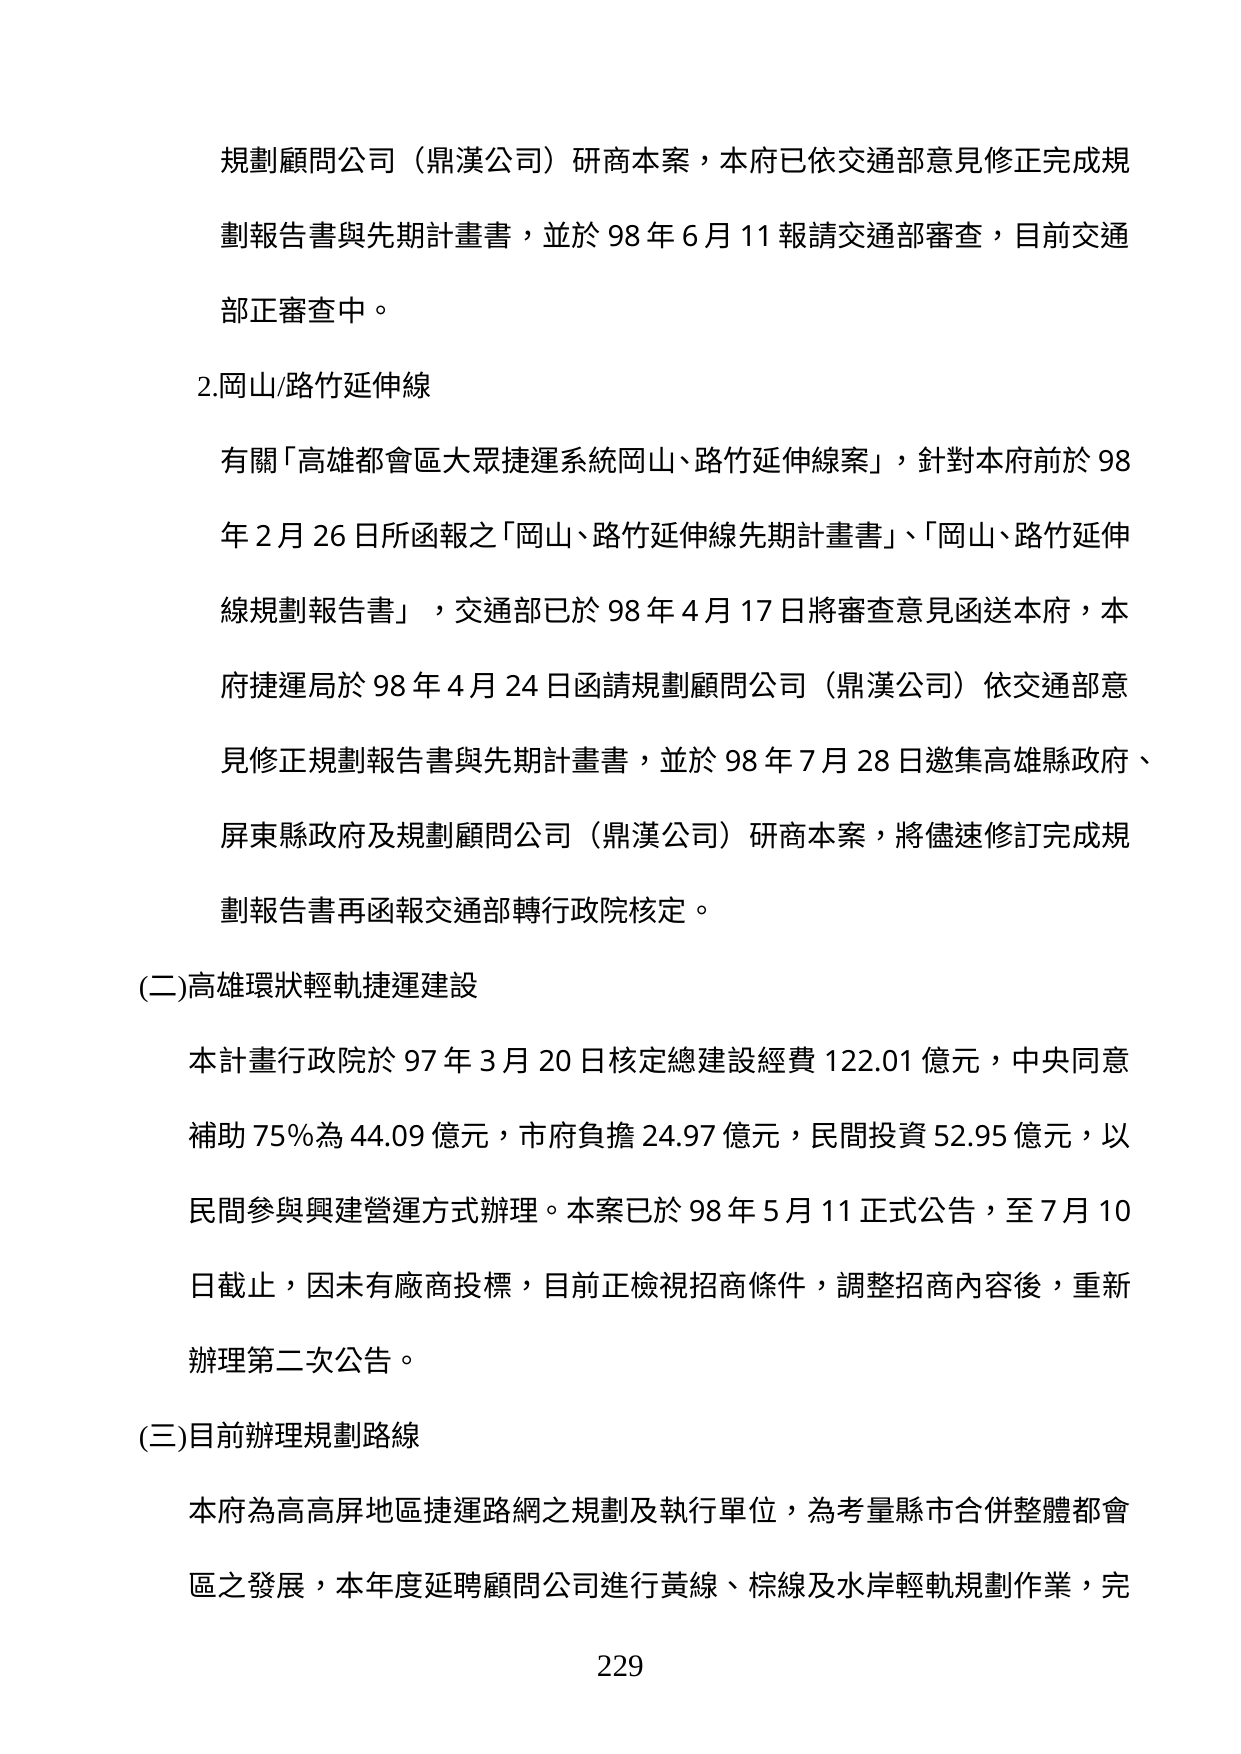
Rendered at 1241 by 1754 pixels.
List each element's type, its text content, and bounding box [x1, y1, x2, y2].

text 有關「高雄都會區大眾捷運系統屏東延伸線案」，針對本府前於97年9月30日所函報之「屏東延伸線先期計畫書」、「屏東延伸線規劃報告書」，交通部已於97年11月12日將審查意見函送本府，本府捷運局於97年11月17日函請規劃顧問公司（鼎漢公司）依交通部意見修正規劃報告書與先期計畫書，並於98年3月17日邀集高雄縣政府、屏東縣政府及規劃顧問公司（鼎漢公司）研商本案，本府已依交通部意見修正完成規劃報告書與先期計畫書，並於98年6月11報請交通部審查，目前交通部正審查中。 [220, 121, 1131, 346]
text 本府為高高屏地區捷運路網之規劃及執行單位，為考量縣市合併整體都會區之發展，本年度延聘顧問公司進行黃線、棕線及水岸輕軌規劃作業，完 [188, 1471, 1131, 1621]
text (三)目前辦理規劃路線 [138, 1396, 1131, 1471]
text 有關「高雄都會區大眾捷運系統岡山、路竹延伸線案」，針對本府前於98年2月26日所函報之「岡山、路竹延伸線先期計畫書」、「岡山、路竹延伸線規劃報告書」，交通部已於98年4月17日將審查意見函送本府，本府捷運局於98年4月24日函請規劃顧問公司（鼎漢公司）依交通部意見修正規劃報告書與先期計畫書，並於98年7月28日邀集高雄縣政府、屏東縣政府及規劃顧問公司（鼎漢公司）研商本案，將儘速修訂完成規劃報告書再函報交通部轉行政院核定。 [220, 421, 1131, 946]
text (二)高雄環狀輕軌捷運建設 [138, 946, 1131, 1021]
text 2.岡山/路竹延伸線 [197, 346, 1131, 421]
text 本計畫行政院於97年3月20日核定總建設經費122.01億元，中央同意補助75％為44.09億元，市府負擔24.97億元，民間投資52.95億元，以民間參與興建營運方式辦理。本案已於98年5月11正式公告，至7月10日截止，因未有廠商投標，目前正檢視招商條件，調整招商內容後，重新辦理第二次公告。 [188, 1021, 1131, 1396]
